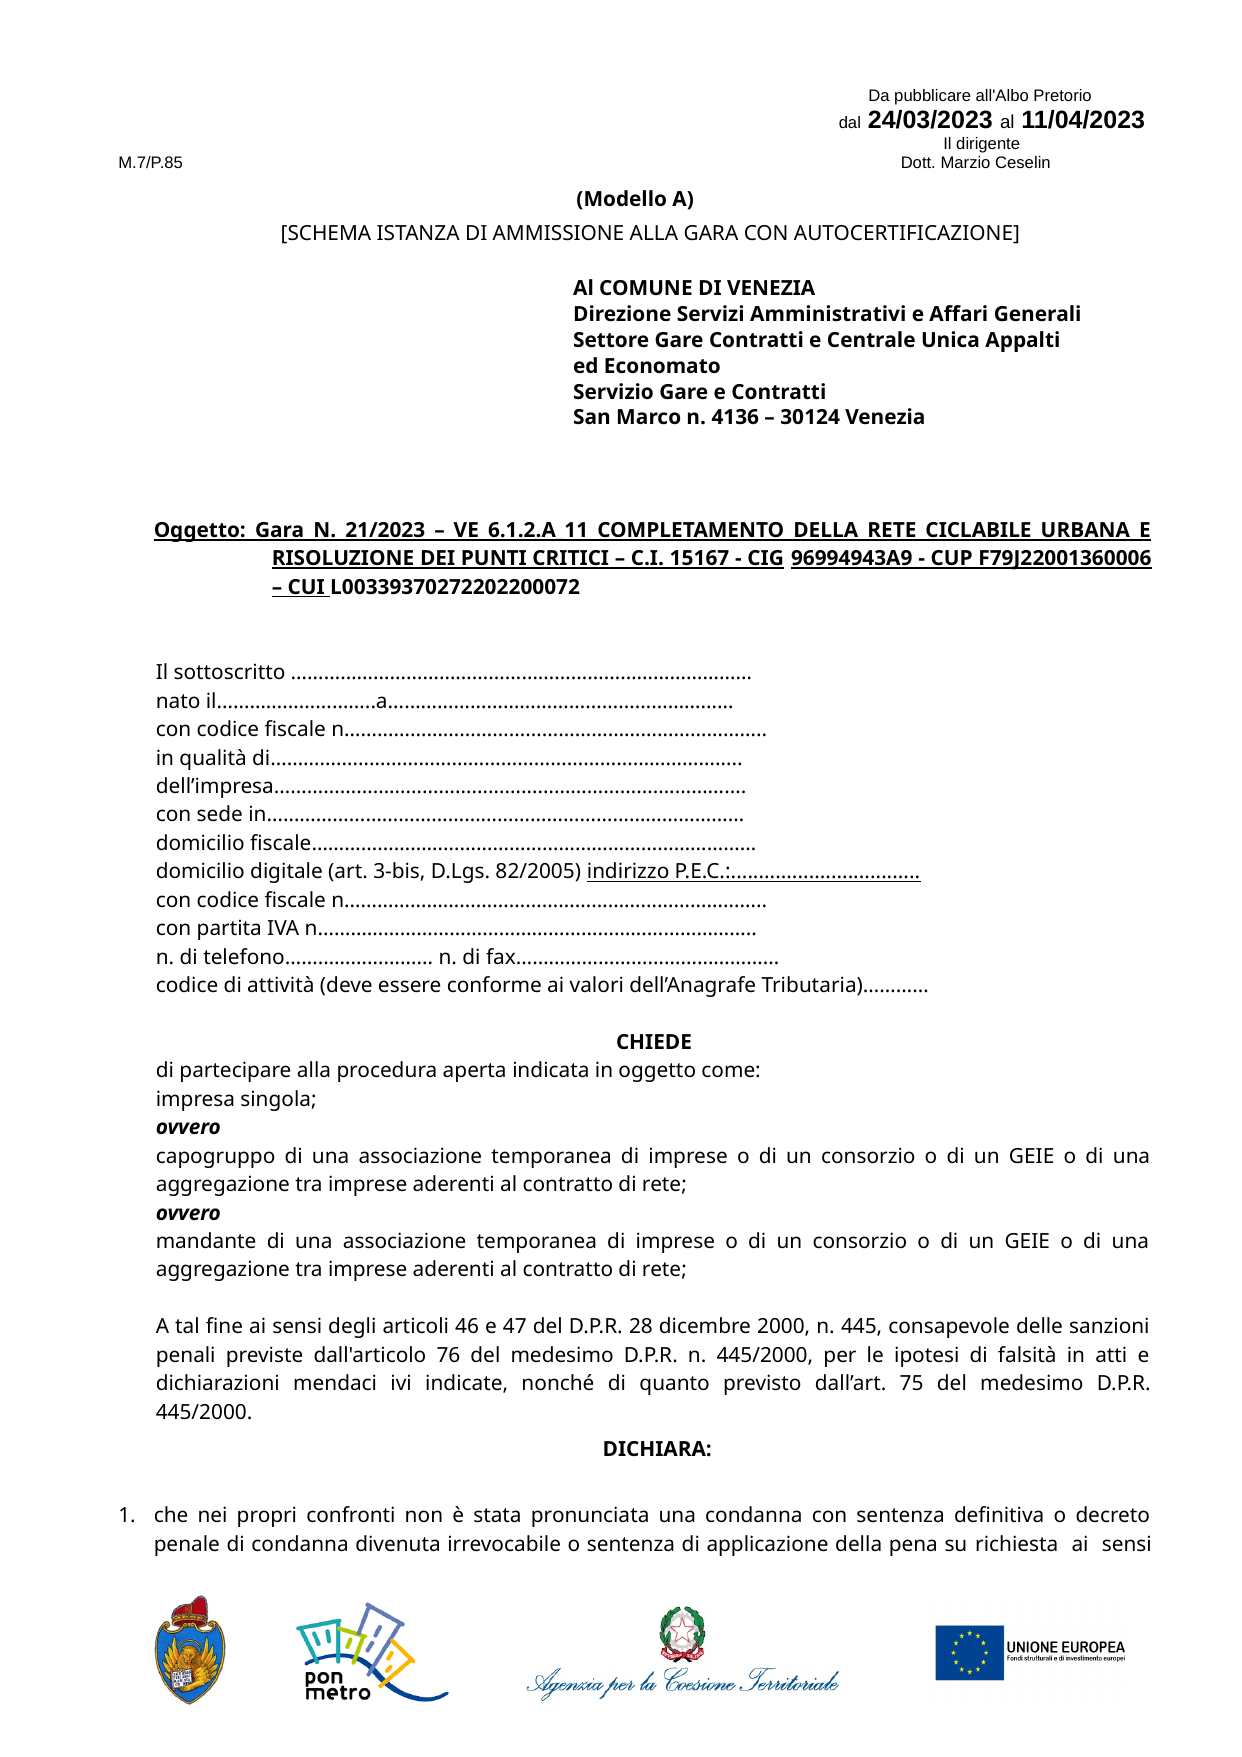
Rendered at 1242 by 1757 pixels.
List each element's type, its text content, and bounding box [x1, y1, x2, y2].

text mandante di una associazione temporanea di imprese o di un consorzio o di un GEIE o di una aggregazione tra imprese aderenti al contratto di rete; [156, 1226, 1152, 1283]
text impresa singola; [118, 1084, 1152, 1112]
list Oggetto: Gara N. 21/2023 – VE 6.1.2.A_11 COMPLETAMENTO DELLA RETE CICLABILE URBANA E RISOLUZIONE DEI PUNTI CRITICI – C.I. 15167 - CIG 96994943A9 - CUP F79J22001360006 – CUI L00339370272202200072 [153, 515, 1152, 600]
text di partecipare alla procedura aperta indicata in oggetto come: [156, 1056, 1152, 1084]
text con codice fiscale n………………………………………………………………….. [156, 714, 1152, 743]
list che nei propri confronti non è stata pronunciata una condanna con sentenza definitiva o decreto penale di condanna divenuta irrevocabile o sentenza di applicazione della pena su richiesta ai sensi [118, 1500, 1152, 1557]
picture [483, 1596, 880, 1705]
subtitle Al COMUNE DI VENEZIA [236, 275, 1152, 300]
text nato il………………………..a……………………………………………………… [156, 686, 1152, 714]
picture [922, 1600, 1129, 1708]
text in qualità di………………………………………………………………………….. [156, 743, 1152, 771]
list ed Economato [195, 352, 1152, 378]
text con partita IVA n…………………………………………………………………….. [156, 913, 1152, 942]
text con sede in…………………………………………………………………………… [156, 799, 1152, 828]
text [SCHEMA ISTANZA DI AMMISSIONE ALLA GARA CON AUTOCERTIFICAZIONE] [156, 218, 1145, 247]
text capogruppo di una associazione temporanea di imprese o di un consorzio o di un GEIE o di una aggregazione tra imprese aderenti al contratto di rete; [156, 1141, 1152, 1198]
text (Modello A) [118, 184, 1152, 213]
picture [287, 1592, 457, 1712]
text n. di telefono……………………… n. di fax………………………………………… [156, 942, 1152, 970]
text codice di attività (deve essere conforme ai valori dell’Anagrafe Tributaria)………… [156, 970, 1152, 999]
text Il sottoscritto ………………………………………………………………………… [156, 657, 1152, 686]
text domicilio digitale (art. 3-bis, D.Lgs. 82/2005) indirizzo P.E.C.:.................................. [156, 856, 1152, 885]
text con codice fiscale n………………………………………………………………….. [156, 885, 1152, 913]
list Direzione Servizi Amministrativi e Affari Generali [573, 300, 1152, 326]
text DICHIARA: [162, 1425, 1152, 1463]
text domicilio fiscale……………………………………………………………………… [156, 828, 1152, 856]
text CHIEDE [156, 1027, 1152, 1056]
list Settore Gare Contratti e Centrale Unica Appalti [573, 326, 1152, 352]
list Servizio Gare e Contratti [195, 378, 1152, 404]
picture [154, 1595, 226, 1705]
text dell’impresa……………………………………………………………….…………. [156, 771, 1152, 799]
text ovvero [156, 1198, 1152, 1226]
list San Marco n. 4136 – 30124 Venezia [573, 404, 1152, 429]
text A tal fine ai sensi degli articoli 46 e 47 del D.P.R. 28 dicembre 2000, n. 445, consapevole delle sanzioni penali previste dall'articolo 76 del medesimo D.P.R. n. 445/2000, per le ipotesi di falsità in atti e dichiarazioni mendaci ivi indicate, nonché di quanto previsto dall’art. 75 del medesimo D.P.R. 445/2000. [156, 1311, 1152, 1425]
text ovvero [156, 1112, 1152, 1141]
